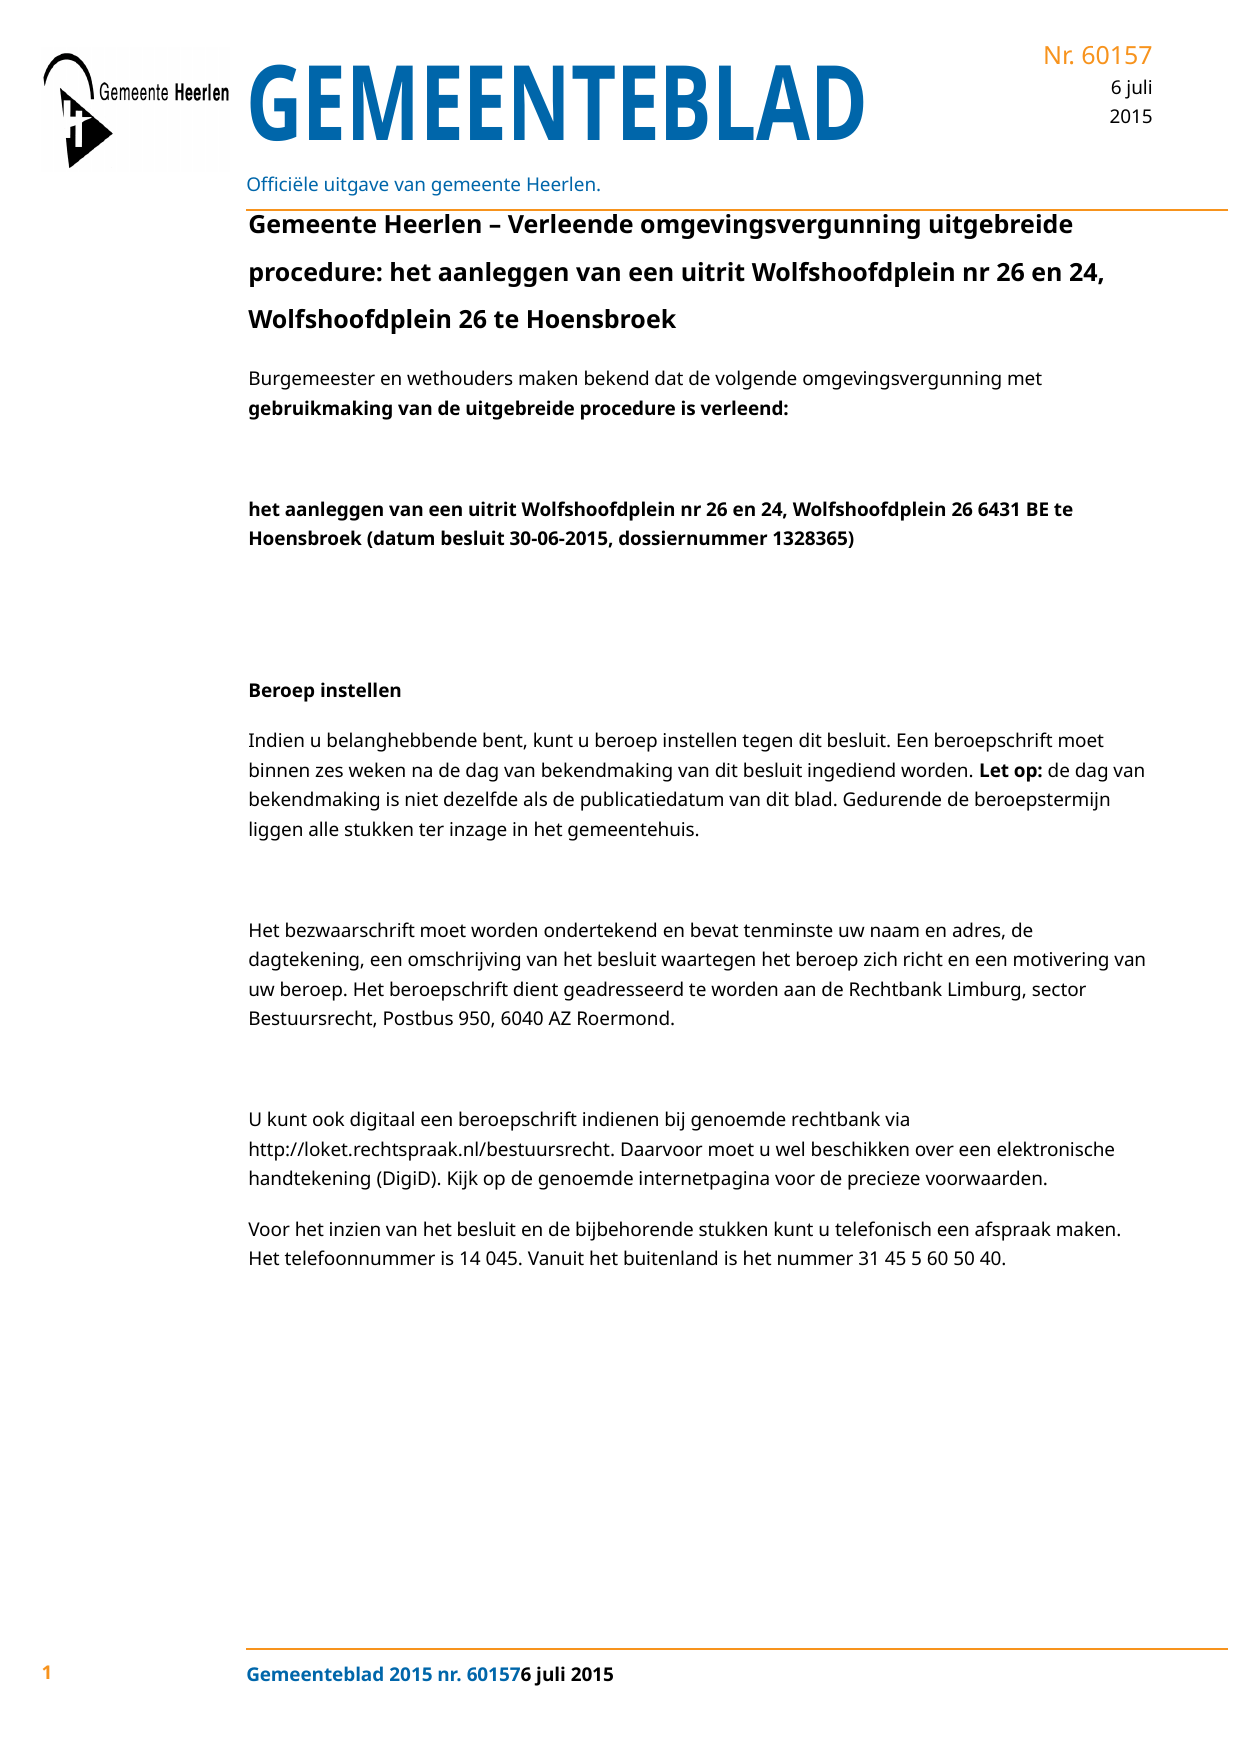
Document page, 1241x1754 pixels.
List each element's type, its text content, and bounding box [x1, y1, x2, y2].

text Gemeente Heerlen – Verleende omgevingsvergunning uitgebreide procedure: het aanleggen van een uitrit Wolfshoofdplein nr 26 en 24, Wolfshoofdplein 26 te Hoensbroek [248, 211, 1152, 336]
text Beroep instellen [248, 677, 1152, 702]
text het aanleggen van een uitrit Wolfshoofdplein nr 26 en 24, Wolfshoofdplein 26 6431 BE te Hoensbroek (datum besluit 30-06-2015, dossiernummer 1328365) [248, 496, 1152, 551]
text Voor het inzien van het besluit en de bijbehorende stukken kunt u telefonisch een afspraak maken. Het telefoonnummer is 14 045. Vanuit het buitenland is het nummer 31 45 5 60 50 40. [248, 1216, 1152, 1271]
text Het bezwaarschrift moet worden ondertekend en bevat tenminste uw naam en adres, de dagtekening, een omschrijving van het besluit waartegen het beroep zich richt en een motivering van uw beroep. Het beroepschrift dient geadresseerd te worden aan de Rechtbank Limburg, sector Bestuursrecht, Postbus 950, 6040 AZ Roermond. [248, 917, 1152, 1031]
picture [41, 47, 231, 172]
text U kunt ook digitaal een beroepschrift indienen bij genoemde rechtbank via http://loket.rechtspraak.nl/bestuursrecht. Daarvoor moet u wel beschikken over een elektronische handtekening (DigiD). Kijk op de genoemde internetpagina voor de precieze voorwaarden. [248, 1106, 1152, 1191]
text Burgemeester en wethouders maken bekend dat de volgende omgevingsvergunning met gebruikmaking van de uitgebreide procedure is verleend: [248, 366, 1152, 421]
text Indien u belanghebbende bent, kunt u beroep instellen tegen dit besluit. Een beroepschrift moet binnen zes weken na de dag van bekendmaking van dit besluit ingediend worden. Let op: de dag van bekendmaking is niet dezelfde als de publicatiedatum van dit blad. Gedurende de beroepstermijn liggen alle stukken ter inzage in het gemeentehuis. [248, 727, 1152, 842]
